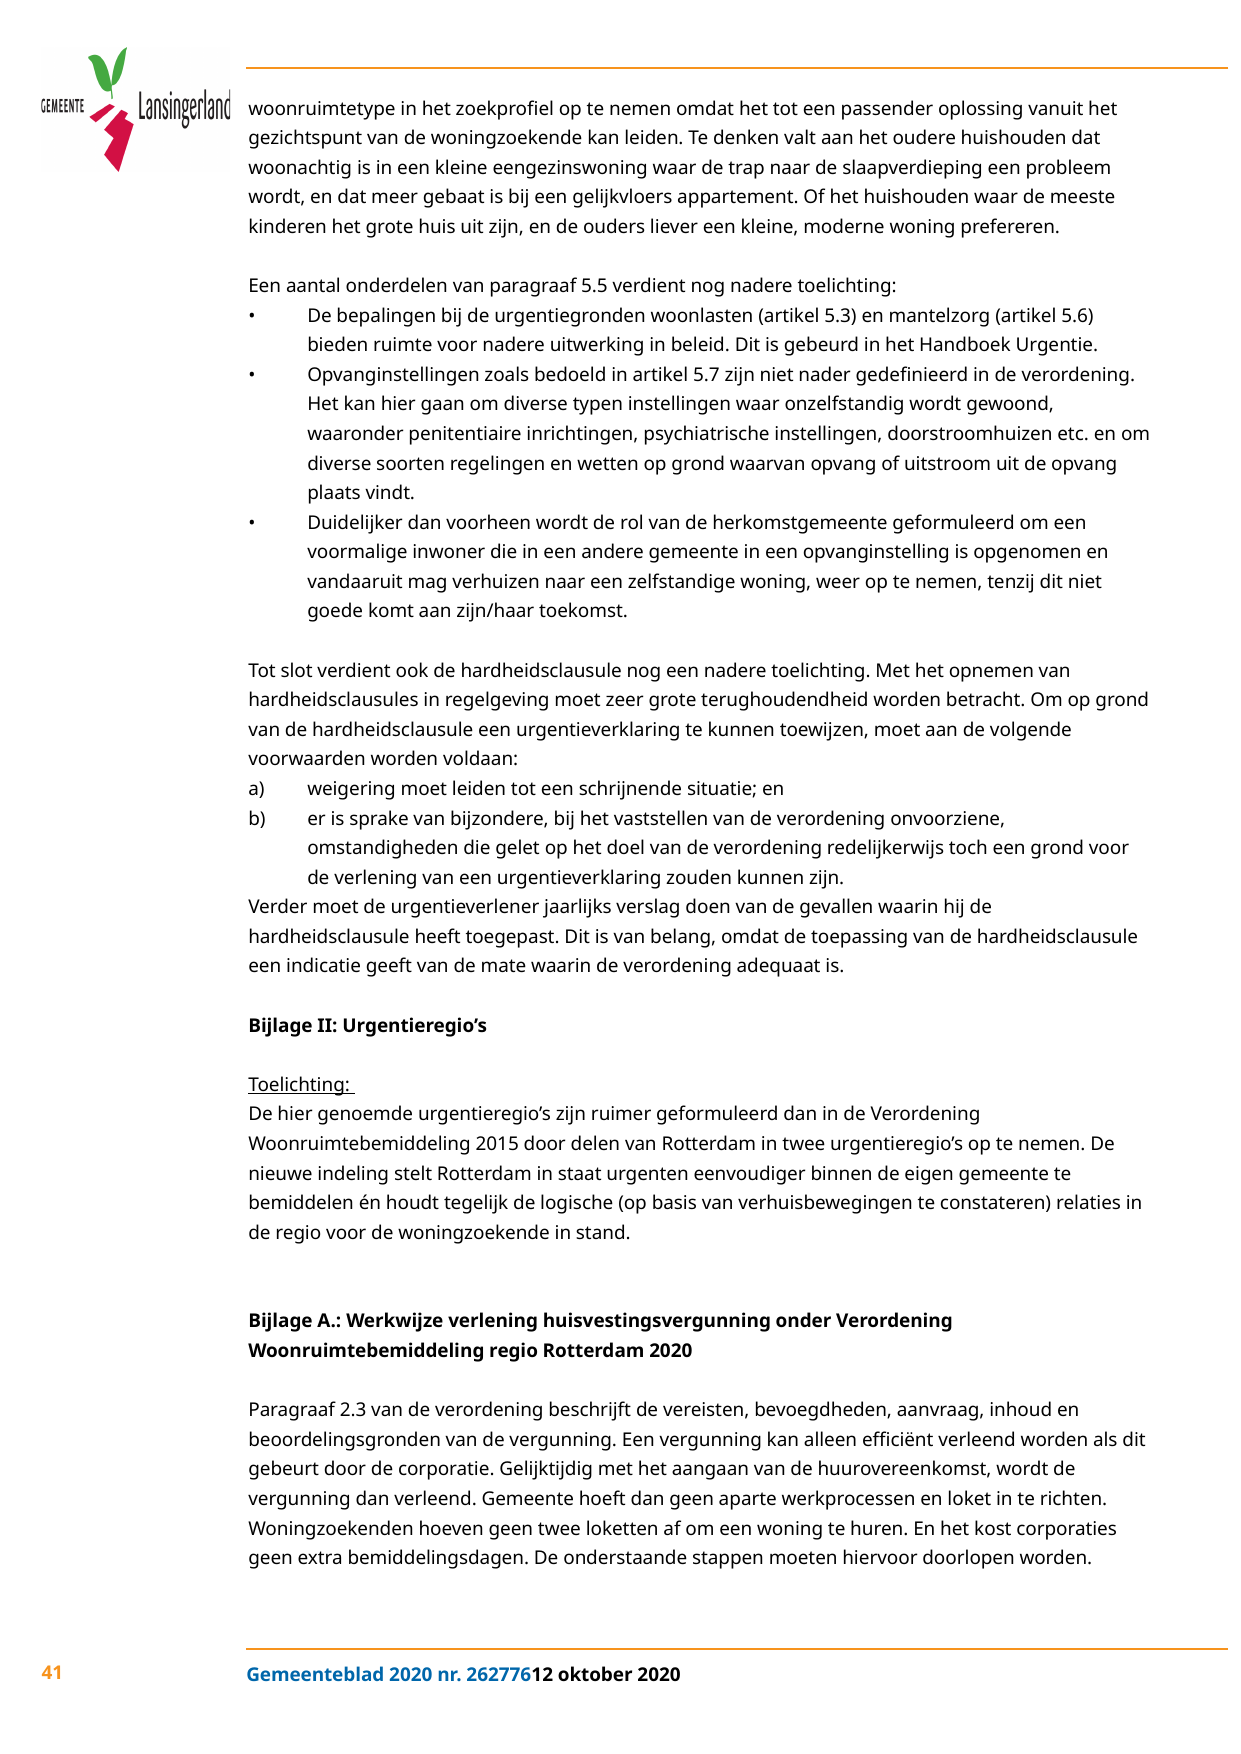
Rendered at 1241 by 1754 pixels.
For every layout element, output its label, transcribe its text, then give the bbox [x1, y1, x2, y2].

list weigering moet leiden tot een schrijnende situatie; en [248, 775, 1152, 801]
text Toelichting: [248, 1071, 1152, 1097]
text Bijlage A.: Werkwijze verlening huisvestingsvergunning onder Verordening Woonruimtebemiddeling regio Rotterdam 2020 [248, 1308, 1152, 1363]
text De hier genoemde urgentieregio’s zijn ruimer geformuleerd dan in de Verordening Woonruimtebemiddeling 2015 door delen van Rotterdam in twee urgentieregio’s op te nemen. De nieuwe indeling stelt Rotterdam in staat urgenten eenvoudiger binnen de eigen gemeente te bemiddelen én houdt tegelijk de logische (op basis van verhuisbewegingen te constateren) relaties in de regio voor de woningzoekende in stand. [248, 1101, 1152, 1245]
list De bepalingen bij de urgentiegronden woonlasten (artikel 5.3) en mantelzorg (artikel 5.6) bieden ruimte voor nadere uitwerking in beleid. Dit is gebeurd in het Handboek Urgentie. [248, 302, 1152, 357]
text woonruimtetype in het zoekprofiel op te nemen omdat het tot een passender oplossing vanuit het gezichtspunt van de woningzoekende kan leiden. Te denken valt aan het oudere huishouden dat woonachtig is in een kleine eengezinswoning waar de trap naar de slaapverdieping een probleem wordt, en dat meer gebaat is bij een gelijkvloers appartement. Of het huishouden waar de meeste kinderen het grote huis uit zijn, en de ouders liever een kleine, moderne woning prefereren. [248, 95, 1152, 239]
list er is sprake van bijzondere, bij het vaststellen van de verordening onvoorziene, omstandigheden die gelet op het doel van de verordening redelijkerwijs toch een grond voor de verlening van een urgentieverklaring zouden kunnen zijn. [248, 805, 1152, 890]
picture [41, 47, 231, 172]
text Een aantal onderdelen van paragraaf 5.5 verdient nog nadere toelichting: [248, 272, 1152, 298]
list Opvanginstellingen zoals bedoeld in artikel 5.7 zijn niet nader gedefinieerd in de verordening. Het kan hier gaan om diverse typen instellingen waar onzelfstandig wordt gewoond, waaronder penitentiaire inrichtingen, psychiatrische instellingen, doorstroomhuizen etc. en om diverse soorten regelingen en wetten op grond waarvan opvang of uitstroom uit de opvang plaats vindt. [248, 361, 1152, 505]
text Paragraaf 2.3 van de verordening beschrijft de vereisten, bevoegdheden, aanvraag, inhoud en beoordelingsgronden van de vergunning. Een vergunning kan alleen efficiënt verleend worden als dit gebeurt door de corporatie. Gelijktijdig met het aangaan van de huurovereenkomst, wordt de vergunning dan verleend. Gemeente hoeft dan geen aparte werkprocessen en loket in te richten. Woningzoekenden hoeven geen twee loketten af om een woning te huren. En het kost corporaties geen extra bemiddelingsdagen. De onderstaande stappen moeten hiervoor doorlopen worden. [248, 1396, 1152, 1570]
list Duidelijker dan voorheen wordt de rol van de herkomstgemeente geformuleerd om een voormalige inwoner die in een andere gemeente in een opvanginstelling is opgenomen en vandaaruit mag verhuizen naar een zelfstandige woning, weer op te nemen, tenzij dit niet goede komt aan zijn/haar toekomst. [248, 509, 1152, 623]
text Bijlage II: Urgentieregio’s [248, 1012, 1152, 1038]
text Tot slot verdient ook de hardheidsclausule nog een nadere toelichting. Met het opnemen van hardheidsclausules in regelgeving moet zeer grote terughoudendheid worden betracht. Om op grond van de hardheidsclausule een urgentieverklaring te kunnen toewijzen, moet aan de volgende voorwaarden worden voldaan: [248, 657, 1152, 771]
text Verder moet de urgentieverlener jaarlijks verslag doen van de gevallen waarin hij de hardheidsclausule heeft toegepast. Dit is van belang, omdat de toepassing van de hardheidsclausule een indicatie geeft van de mate waarin de verordening adequaat is. [248, 893, 1152, 978]
